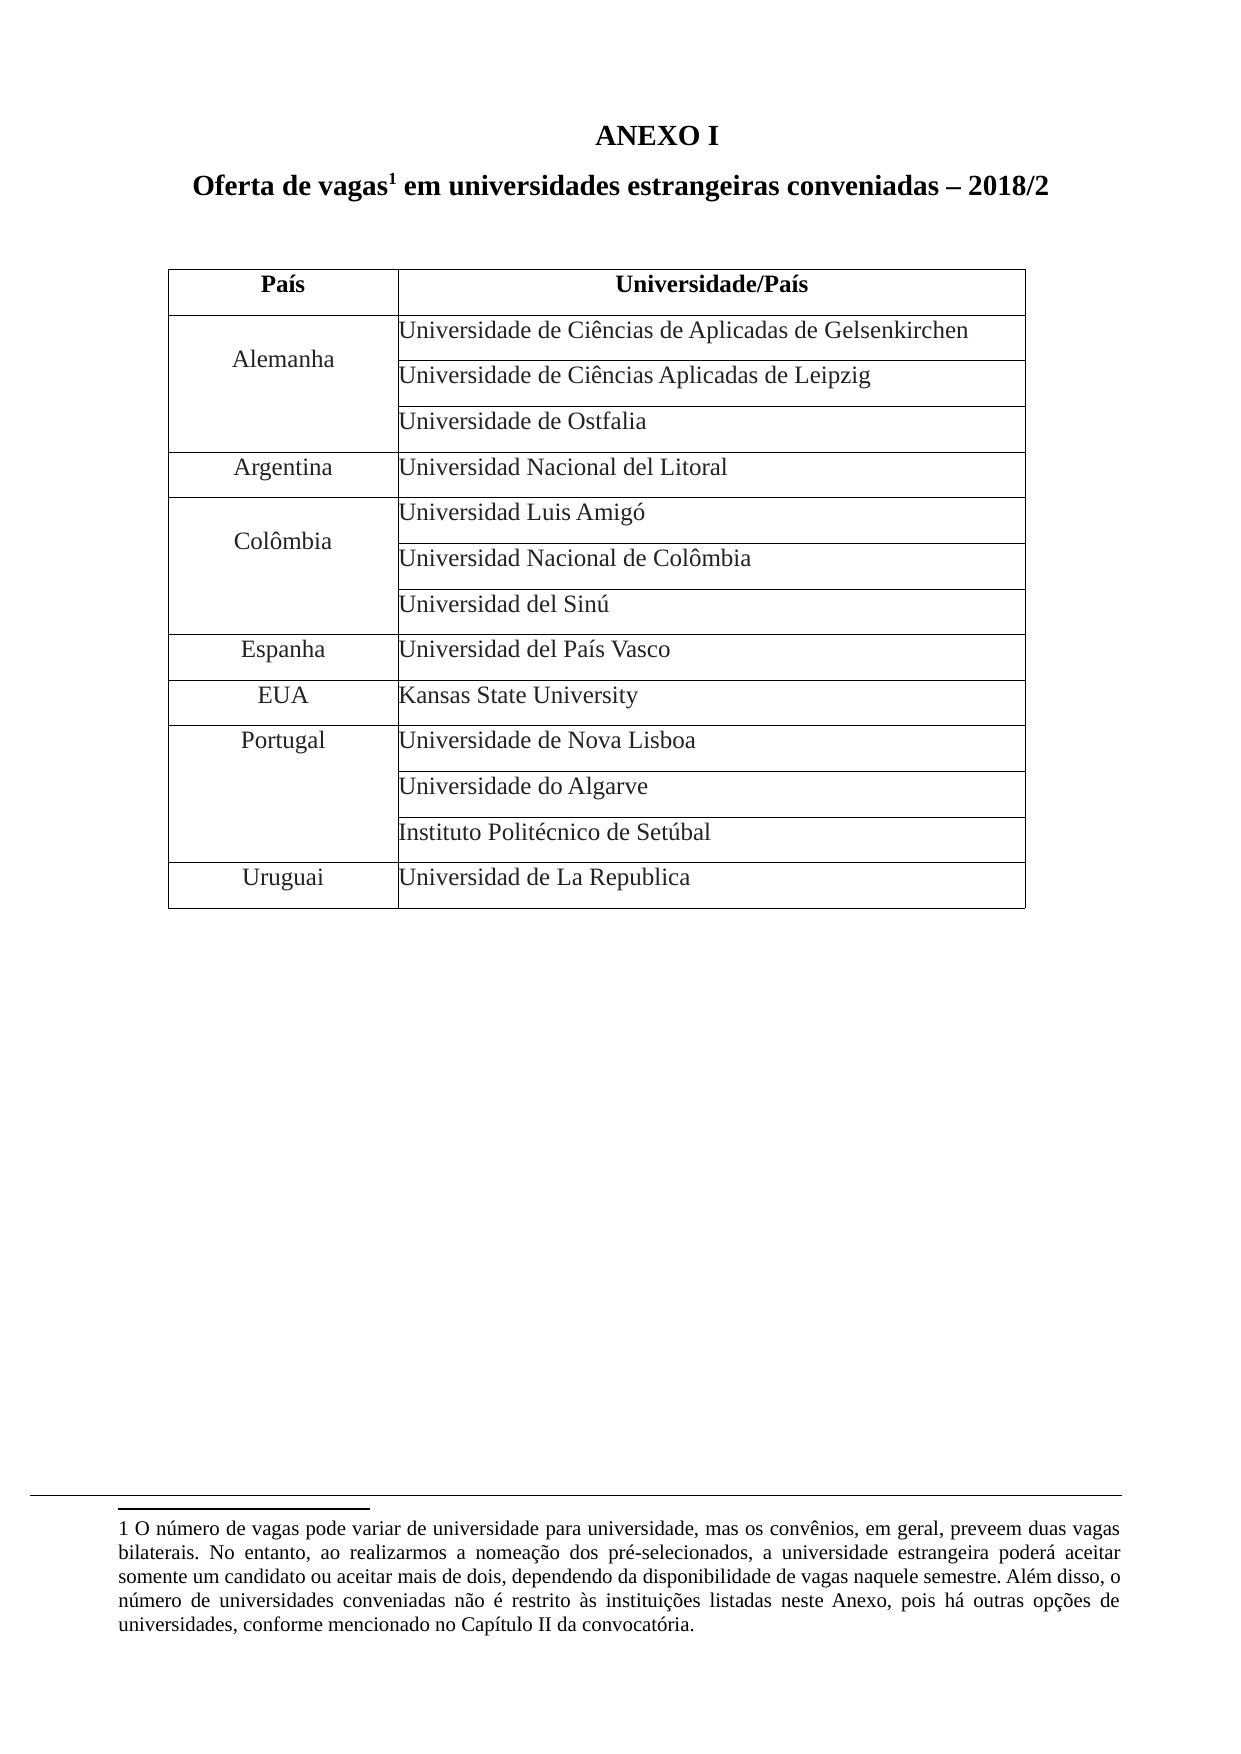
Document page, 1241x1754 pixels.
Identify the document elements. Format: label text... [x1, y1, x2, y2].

table_cell Universidade de Ciências Aplicadas de Leipzig [399, 361, 1025, 406]
table_header Universidade/País [399, 270, 1025, 315]
table_cell Universidade de Ciências de Aplicadas de Gelsenkirchen [399, 316, 1025, 360]
table_cell Kansas State University [399, 681, 1025, 725]
table_cell Universidade de Nova Lisboa [399, 726, 1025, 771]
table_cell Universidad de La Republica [399, 863, 1025, 908]
table_header País [169, 270, 398, 315]
text Oferta de vagas em universidades estrangeiras conveniadas – 2018/2 [118, 168, 1122, 202]
table_cell Colômbia [169, 498, 398, 634]
table_cell Universidade do Algarve [399, 772, 1025, 817]
table_cell Universidad Nacional de Colômbia [399, 544, 1025, 588]
table_cell Alemanha [169, 316, 398, 452]
table_cell Espanha [169, 635, 398, 680]
table_cell Uruguai [169, 863, 398, 908]
table_cell Universidad Luis Amigó [399, 498, 1025, 543]
text O número de vagas pode variar de universidade para universidade, mas os convênios, em geral, preveem duas vagas bilaterais. No entanto, ao realizarmos a nomeação dos pré-selecionados, a universidade estrangeira poderá aceitar somente um candidato ou aceitar mais de dois, dependendo da disponibilidade de vagas naquele semestre. Além disso, o número de universidades conveniadas não é restrito às instituições listadas neste Anexo, pois há outras opções de universidades, conforme mencionado no Capítulo II da convocatória. [118, 1516, 1122, 1636]
table_cell Instituto Politécnico de Setúbal [399, 818, 1025, 862]
table_cell Argentina [169, 453, 398, 497]
table_cell Universidad del Sinú [399, 590, 1025, 634]
table_cell Universidade de Ostfalia [399, 407, 1025, 452]
table_cell Universidad del País Vasco [399, 635, 1025, 680]
table_cell EUA [169, 681, 398, 725]
table_cell Universidad Nacional del Litoral [399, 453, 1025, 497]
text ANEXO I [118, 118, 1122, 152]
table_cell Portugal [169, 726, 398, 862]
